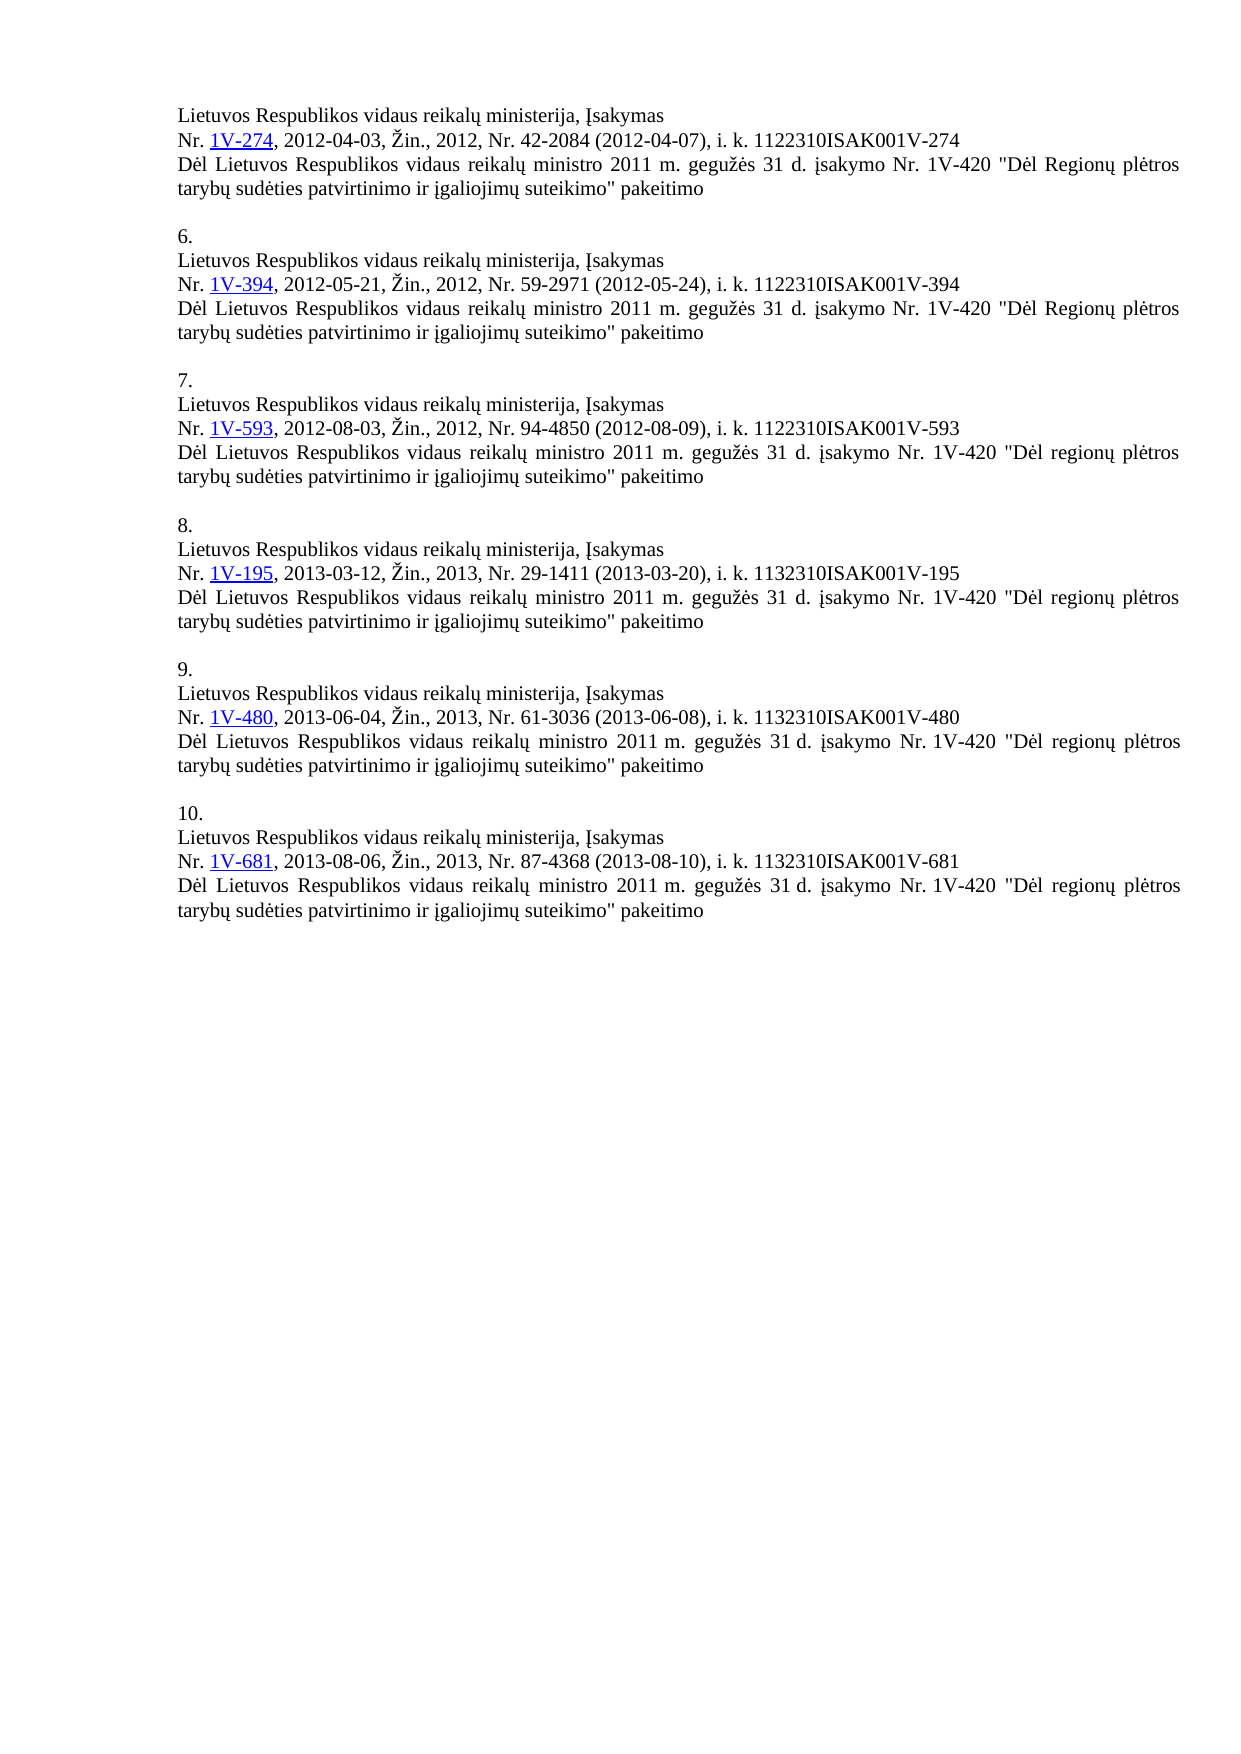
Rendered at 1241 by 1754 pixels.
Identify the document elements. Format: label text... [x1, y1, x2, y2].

text 10. [177, 801, 1181, 825]
text Lietuvos Respublikos vidaus reikalų ministerija, Įsakymas [177, 103, 1181, 127]
text Dėl Lietuvos Respublikos vidaus reikalų ministro 2011 m. gegužės 31 d. įsakymo Nr. 1V-420 "Dėl regionų plėtros tarybų sudėties patvirtinimo ir įgaliojimų suteikimo" pakeitimo [177, 585, 1181, 633]
text Lietuvos Respublikos vidaus reikalų ministerija, Įsakymas [177, 681, 1181, 705]
text Nr. 1V-274, 2012-04-03, Žin., 2012, Nr. 42-2084 (2012-04-07), i. k. 1122310ISAK001V-274 [177, 127, 1181, 152]
text Lietuvos Respublikos vidaus reikalų ministerija, Įsakymas [177, 825, 1181, 849]
text 6. [177, 224, 1181, 248]
text 9. [177, 657, 1181, 681]
text Nr. 1V-394, 2012-05-21, Žin., 2012, Nr. 59-2971 (2012-05-24), i. k. 1122310ISAK001V-394 [177, 272, 1181, 296]
text Nr. 1V-681, 2013-08-06, Žin., 2013, Nr. 87-4368 (2013-08-10), i. k. 1132310ISAK001V-681 [177, 849, 1181, 873]
text 8. [177, 512, 1181, 537]
text 7. [177, 368, 1181, 392]
text Lietuvos Respublikos vidaus reikalų ministerija, Įsakymas [177, 248, 1181, 272]
text Lietuvos Respublikos vidaus reikalų ministerija, Įsakymas [177, 537, 1181, 561]
text Lietuvos Respublikos vidaus reikalų ministerija, Įsakymas [177, 392, 1181, 416]
text Nr. 1V-480, 2013-06-04, Žin., 2013, Nr. 61-3036 (2013-06-08), i. k. 1132310ISAK001V-480 [177, 705, 1181, 729]
text Dėl Lietuvos Respublikos vidaus reikalų ministro 2011 m. gegužės 31 d. įsakymo Nr. 1V-420 "Dėl Regionų plėtros tarybų sudėties patvirtinimo ir įgaliojimų suteikimo" pakeitimo [177, 152, 1181, 200]
text Nr. 1V-593, 2012-08-03, Žin., 2012, Nr. 94-4850 (2012-08-09), i. k. 1122310ISAK001V-593 [177, 416, 1181, 440]
text Dėl Lietuvos Respublikos vidaus reikalų ministro 2011 m. gegužės 31 d. įsakymo Nr. 1V-420 "Dėl regionų plėtros tarybų sudėties patvirtinimo ir įgaliojimų suteikimo" pakeitimo [177, 873, 1181, 922]
text Nr. 1V-195, 2013-03-12, Žin., 2013, Nr. 29-1411 (2013-03-20), i. k. 1132310ISAK001V-195 [177, 561, 1181, 585]
text Dėl Lietuvos Respublikos vidaus reikalų ministro 2011 m. gegužės 31 d. įsakymo Nr. 1V-420 "Dėl regionų plėtros tarybų sudėties patvirtinimo ir įgaliojimų suteikimo" pakeitimo [177, 440, 1181, 488]
text Dėl Lietuvos Respublikos vidaus reikalų ministro 2011 m. gegužės 31 d. įsakymo Nr. 1V-420 "Dėl regionų plėtros tarybų sudėties patvirtinimo ir įgaliojimų suteikimo" pakeitimo [177, 729, 1181, 777]
text Dėl Lietuvos Respublikos vidaus reikalų ministro 2011 m. gegužės 31 d. įsakymo Nr. 1V-420 "Dėl Regionų plėtros tarybų sudėties patvirtinimo ir įgaliojimų suteikimo" pakeitimo [177, 296, 1181, 344]
